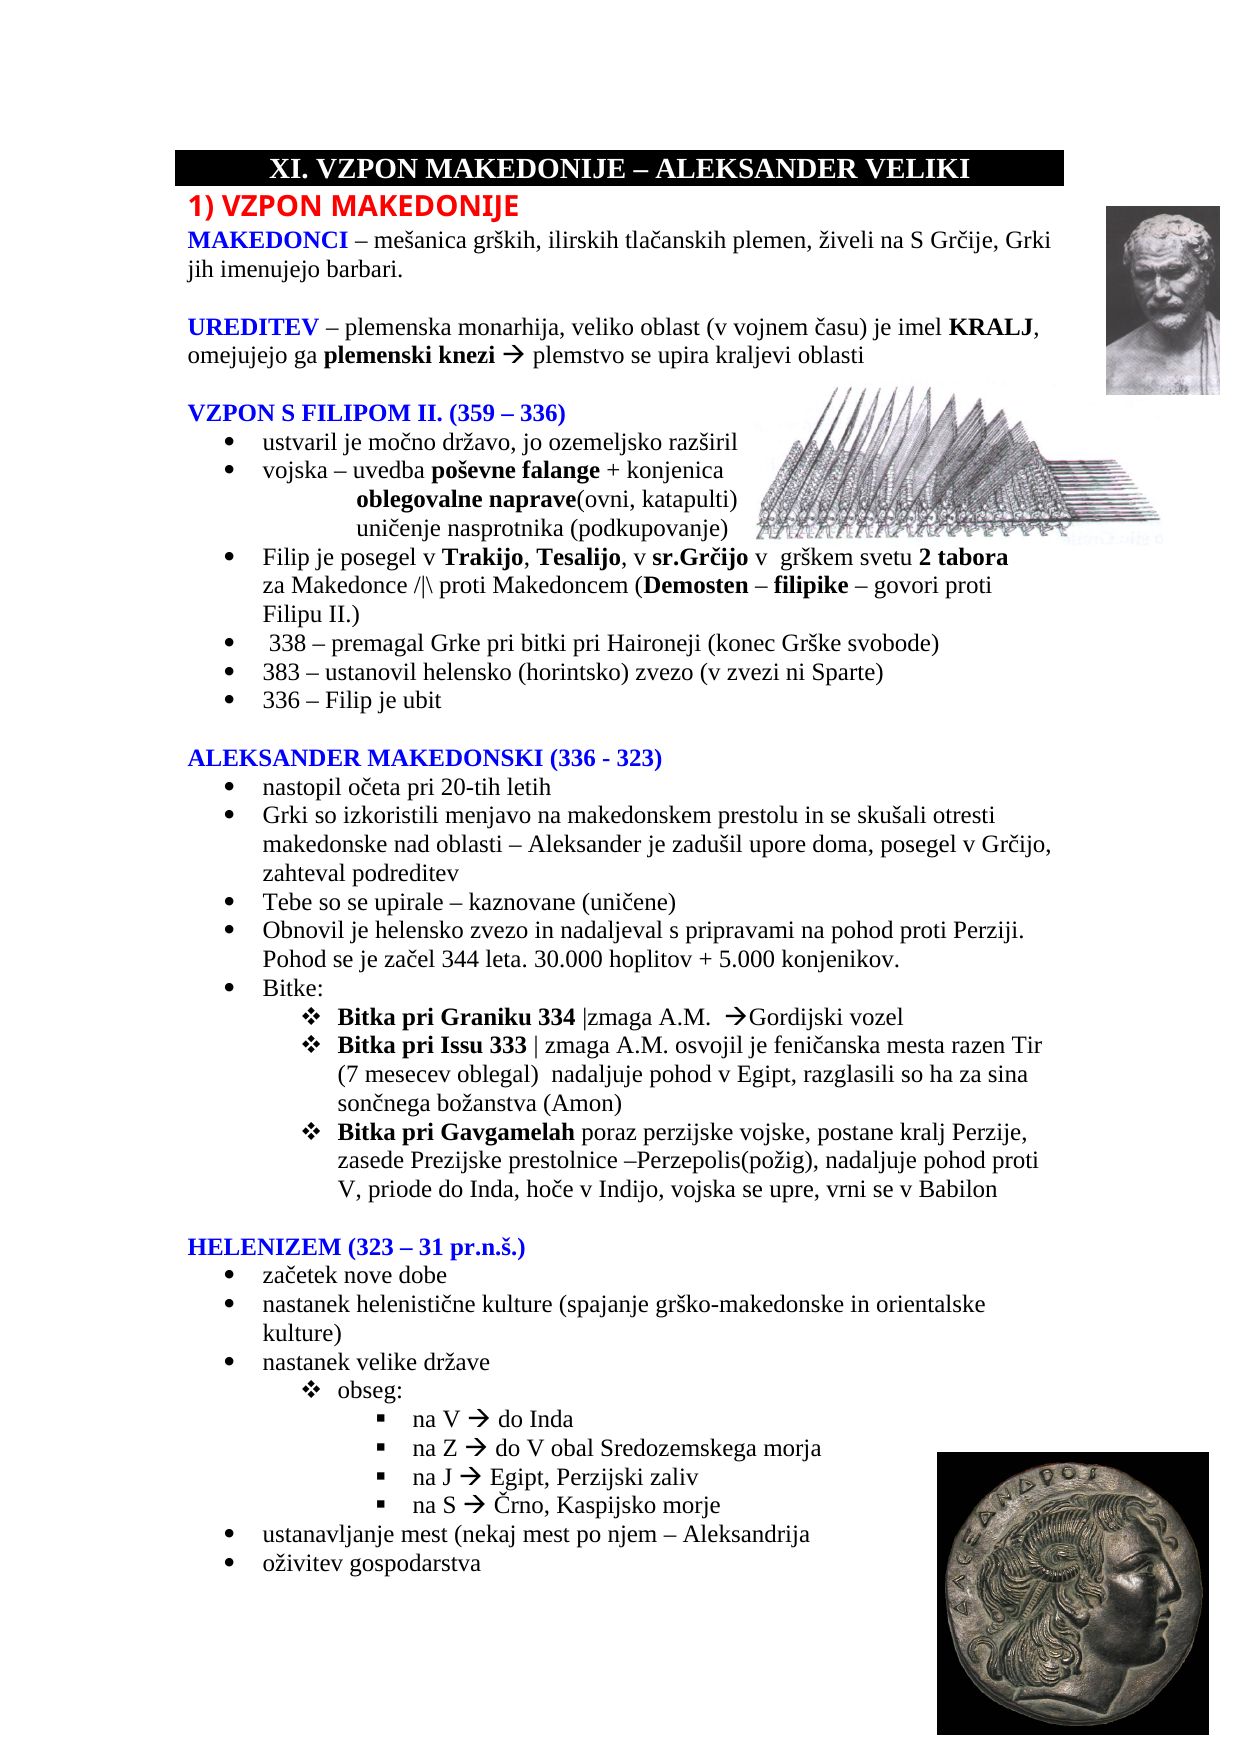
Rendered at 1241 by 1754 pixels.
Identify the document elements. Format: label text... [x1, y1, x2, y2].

text MAKEDONCI – mešanica grških, ilirskih tlačanskih plemen, živeli na S Grčije, Grki jih imenujejo barbari. [187, 225, 1053, 283]
list na S  Črno, Kaspijsko morje [375, 1490, 1053, 1519]
list 338 – premagal Grke pri bitki pri Haironeji (konec Grške svobode) [225, 628, 1053, 657]
list Filip je posegel v Trakijo, Tesalijo, v sr.Grčijo v grškem svetu 2 tabora za Makedonce /|\ proti Makedoncem (Demosten – filipike – govori proti Filipu II.) [225, 542, 1053, 628]
list nastanek helenistične kulture (spajanje grško-makedonske in orientalske kulture) [225, 1289, 1053, 1347]
table_header XI. VZPON MAKEDONIJE – ALEKSANDER VELIKI [176, 151, 1063, 184]
picture [937, 1452, 1209, 1735]
text HELENIZEM (323 – 31 pr.n.š.) [187, 1232, 1053, 1260]
list nastanek velike države [225, 1347, 1053, 1375]
list Bitke: [225, 973, 1053, 1002]
text UREDITEV – plemenska monarhija, veliko oblast (v vojnem času) je imel KRALJ, omejujejo ga plemenski knezi  plemstvo se upira kraljevi oblasti [187, 312, 1053, 369]
subtitle 1) VZPON MAKEDONIJE [187, 186, 1053, 225]
list oživitev gospodarstva [225, 1548, 1053, 1577]
list vojska – uvedba poševne falange + konjenica oblegovalne naprave(ovni, katapulti) uničenje nasprotnika (podkupovanje) [225, 455, 1053, 542]
list Grki so izkoristili menjavo na makedonskem prestolu in se skušali otresti makedonske nad oblasti – Aleksander je zadušil upore doma, posegel v Grčijo, zahteval podreditev [225, 800, 1053, 887]
list na V  do Inda [375, 1404, 1053, 1433]
list Bitka pri Gavgamelah poraz perzijske vojske, postane kralj Perzije, zasede Prezijske prestolnice –Perzepolis(požig), nadaljuje pohod proti V, priode do Inda, hoče v Indijo, vojska se upre, vrni se v Babilon [300, 1117, 1053, 1203]
list 336 – Filip je ubit [225, 685, 1053, 714]
list ustvaril je močno državo, jo ozemeljsko razširil [225, 427, 1053, 455]
text ALEKSANDER MAKEDONSKI (336 - 323) [187, 743, 1053, 772]
list na J  Egipt, Perzijski zaliv [375, 1462, 1053, 1490]
picture [750, 206, 1220, 546]
list ustanavljanje mest (nekaj mest po njem – Aleksandrija [225, 1519, 1053, 1548]
text VZPON S FILIPOM II. (359 – 336) [187, 398, 1053, 427]
list začetek nove dobe [225, 1260, 1053, 1289]
list Tebe so se upirale – kaznovane (uničene) [225, 887, 1053, 915]
list nastopil očeta pri 20-tih letih [225, 772, 1053, 800]
list obseg: [300, 1375, 1053, 1404]
list Bitka pri Issu 333 | zmaga A.M. osvojil je feničanska mesta razen Tir (7 mesecev oblegal) nadaljuje pohod v Egipt, razglasili so ha za sina sončnega božanstva (Amon) [300, 1030, 1053, 1117]
list na Z  do V obal Sredozemskega morja [375, 1433, 1053, 1462]
list 383 – ustanovil helensko (horintsko) zvezo (v zvezi ni Sparte) [225, 657, 1053, 685]
list Obnovil je helensko zvezo in nadaljeval s pripravami na pohod proti Perziji. Pohod se je začel 344 leta. 30.000 hoplitov + 5.000 konjenikov. [225, 915, 1053, 973]
list Bitka pri Graniku 334 |zmaga A.M. Gordijski vozel [300, 1002, 1053, 1030]
